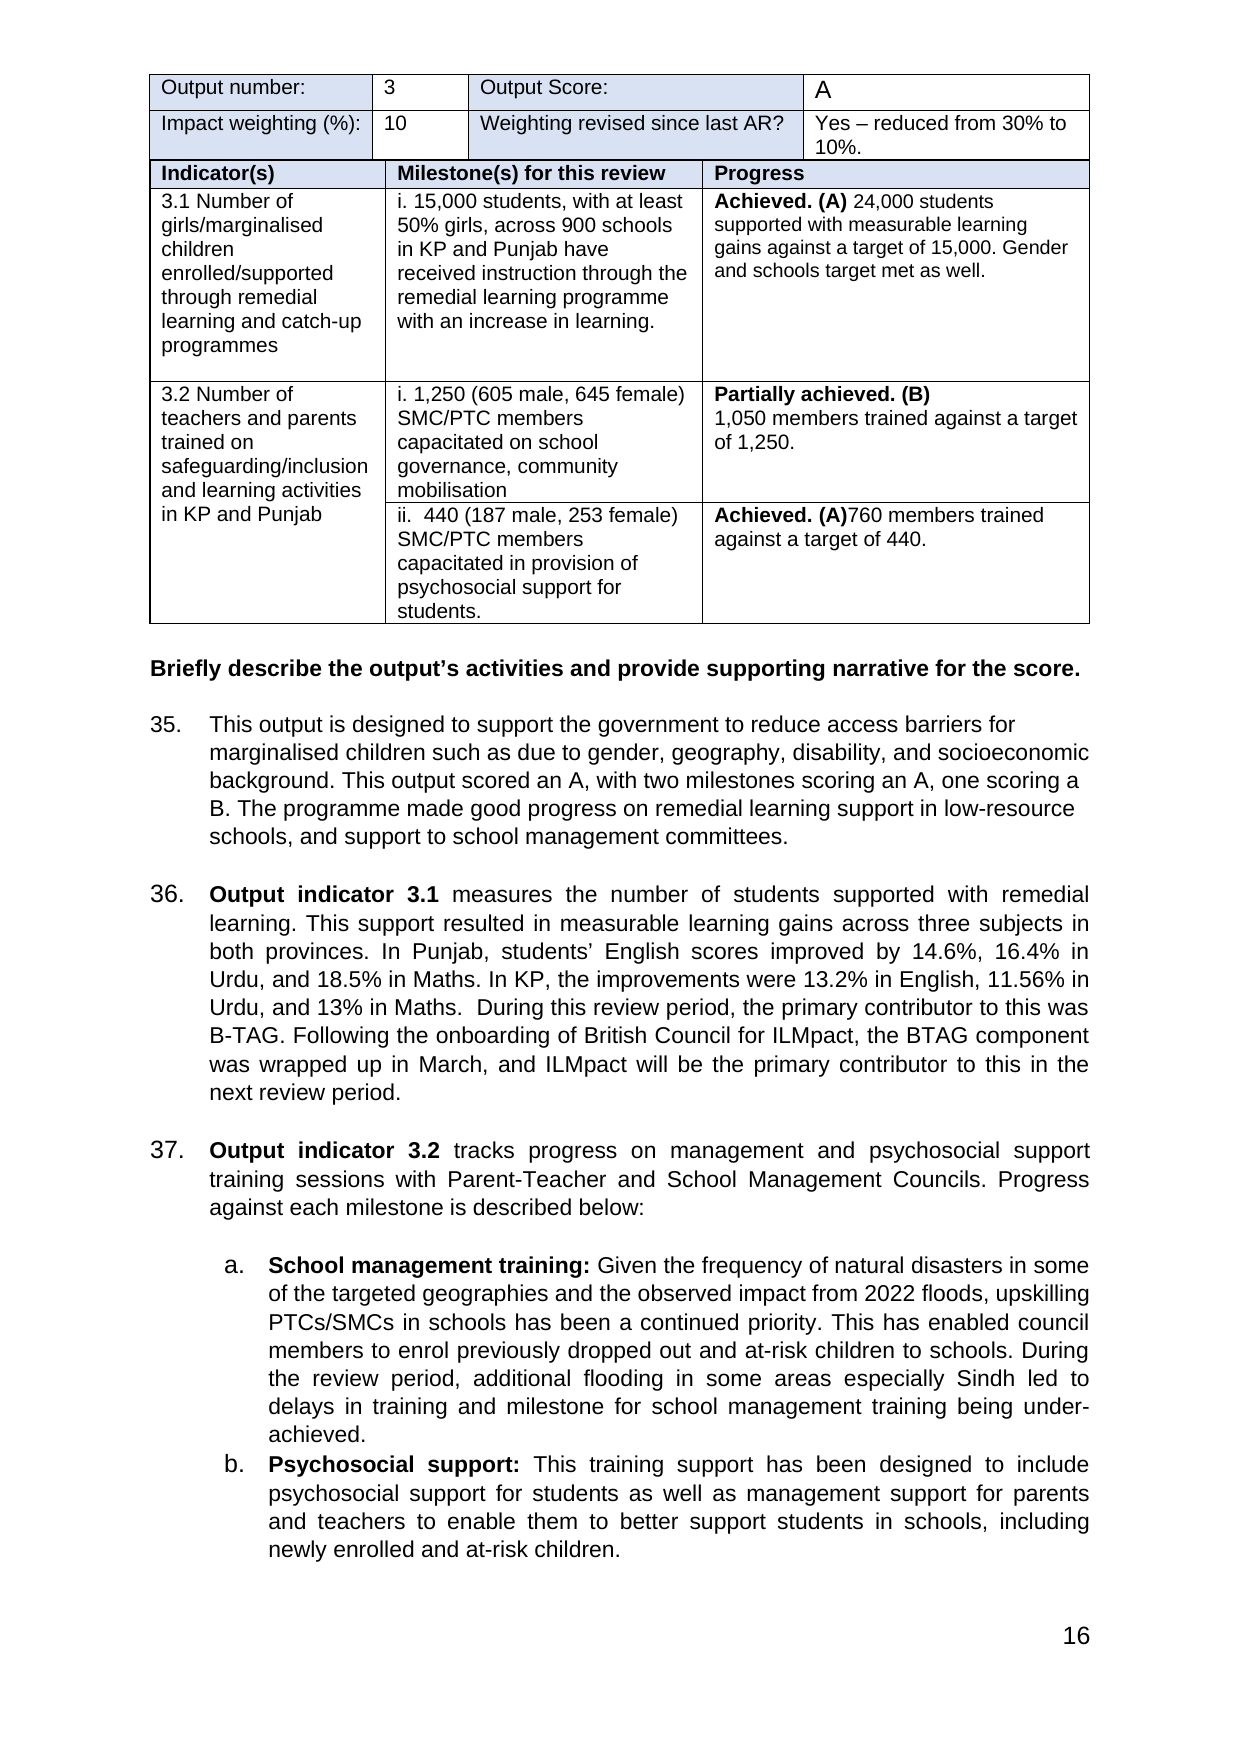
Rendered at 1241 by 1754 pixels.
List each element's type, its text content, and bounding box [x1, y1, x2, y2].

table_cell 10 [373, 111, 468, 159]
table_cell Output number: [150, 75, 372, 110]
list Output indicator 3.2 tracks progress on management and psychosocial support training sessions with Parent-Teacher and School Management Councils. Progress against each milestone is described below: [150, 1135, 1090, 1220]
table_header Milestone(s) for this review [386, 161, 702, 188]
table_cell Achieved. (A) 24,000 students supported with measurable learning gains against a target of 15,000. Gender and schools target met as well. [703, 189, 1089, 381]
table_cell i. 1,250 (605 male, 645 female) SMC/PTC members capacitated on school governance, community mobilisation [386, 382, 702, 502]
list Psychosocial support: This training support has been designed to include psychosocial support for students as well as management support for parents and teachers to enable them to better support students in schools, including newly enrolled and at-risk children. [224, 1449, 1090, 1562]
table_cell Achieved. (A)760 members trained against a target of 440. [703, 503, 1089, 623]
table_cell ii. 440 (187 male, 253 female) SMC/PTC members capacitated in provision of psychosocial support for students. [386, 503, 702, 623]
table_cell Weighting revised since last AR? [469, 111, 803, 159]
table_cell Yes – reduced from 30% to 10%. [804, 111, 1089, 159]
list School management training: Given the frequency of natural disasters in some of the targeted geographies and the observed impact from 2022 floods, upskilling PTCs/SMCs in schools has been a continued priority. This has enabled council members to enrol previously dropped out and at-risk children to schools. During the review period, additional flooding in some areas especially Sindh led to delays in training and milestone for school management training being under-achieved. [224, 1250, 1090, 1447]
table_cell A [804, 75, 1089, 110]
table_header Indicator(s) [151, 161, 385, 188]
table_cell i. 15,000 students, with at least 50% girls, across 900 schools in KP and Punjab have received instruction through the remedial learning programme with an increase in learning. [386, 189, 702, 381]
text Briefly describe the output’s activities and provide supporting narrative for the score. [150, 654, 1090, 681]
table_cell 3 [373, 75, 468, 110]
table_cell Partially achieved. (B) 1,050 members trained against a target of 1,250. [703, 382, 1089, 502]
table_cell 3.1 Number of girls/marginalised children enrolled/supported through remedial learning and catch-up programmes [151, 189, 385, 381]
table_header Progress [703, 161, 1089, 188]
list This output is designed to support the government to reduce access barriers for marginalised children such as due to gender, geography, disability, and socioeconomic background. This output scored an A, with two milestones scoring an A, one scoring a B. The programme made good progress on remedial learning support in low-resource schools, and support to school management committees. [150, 711, 1090, 849]
list Output indicator 3.1 measures the number of students supported with remedial learning. This support resulted in measurable learning gains across three subjects in both provinces. In Punjab, students’ English scores improved by 14.6%, 16.4% in Urdu, and 18.5% in Maths. In KP, the improvements were 13.2% in English, 11.56% in Urdu, and 13% in Maths. During this review period, the primary contributor to this was B-TAG. Following the onboarding of British Council for ILMpact, the BTAG component was wrapped up in March, and ILMpact will be the primary contributor to this in the next review period. [150, 879, 1090, 1105]
table_cell Impact weighting (%): [150, 111, 372, 159]
table_cell 3.2 Number of teachers and parents trained on safeguarding/inclusion and learning activities in KP and Punjab [151, 382, 385, 623]
table_cell Output Score: [469, 75, 803, 110]
